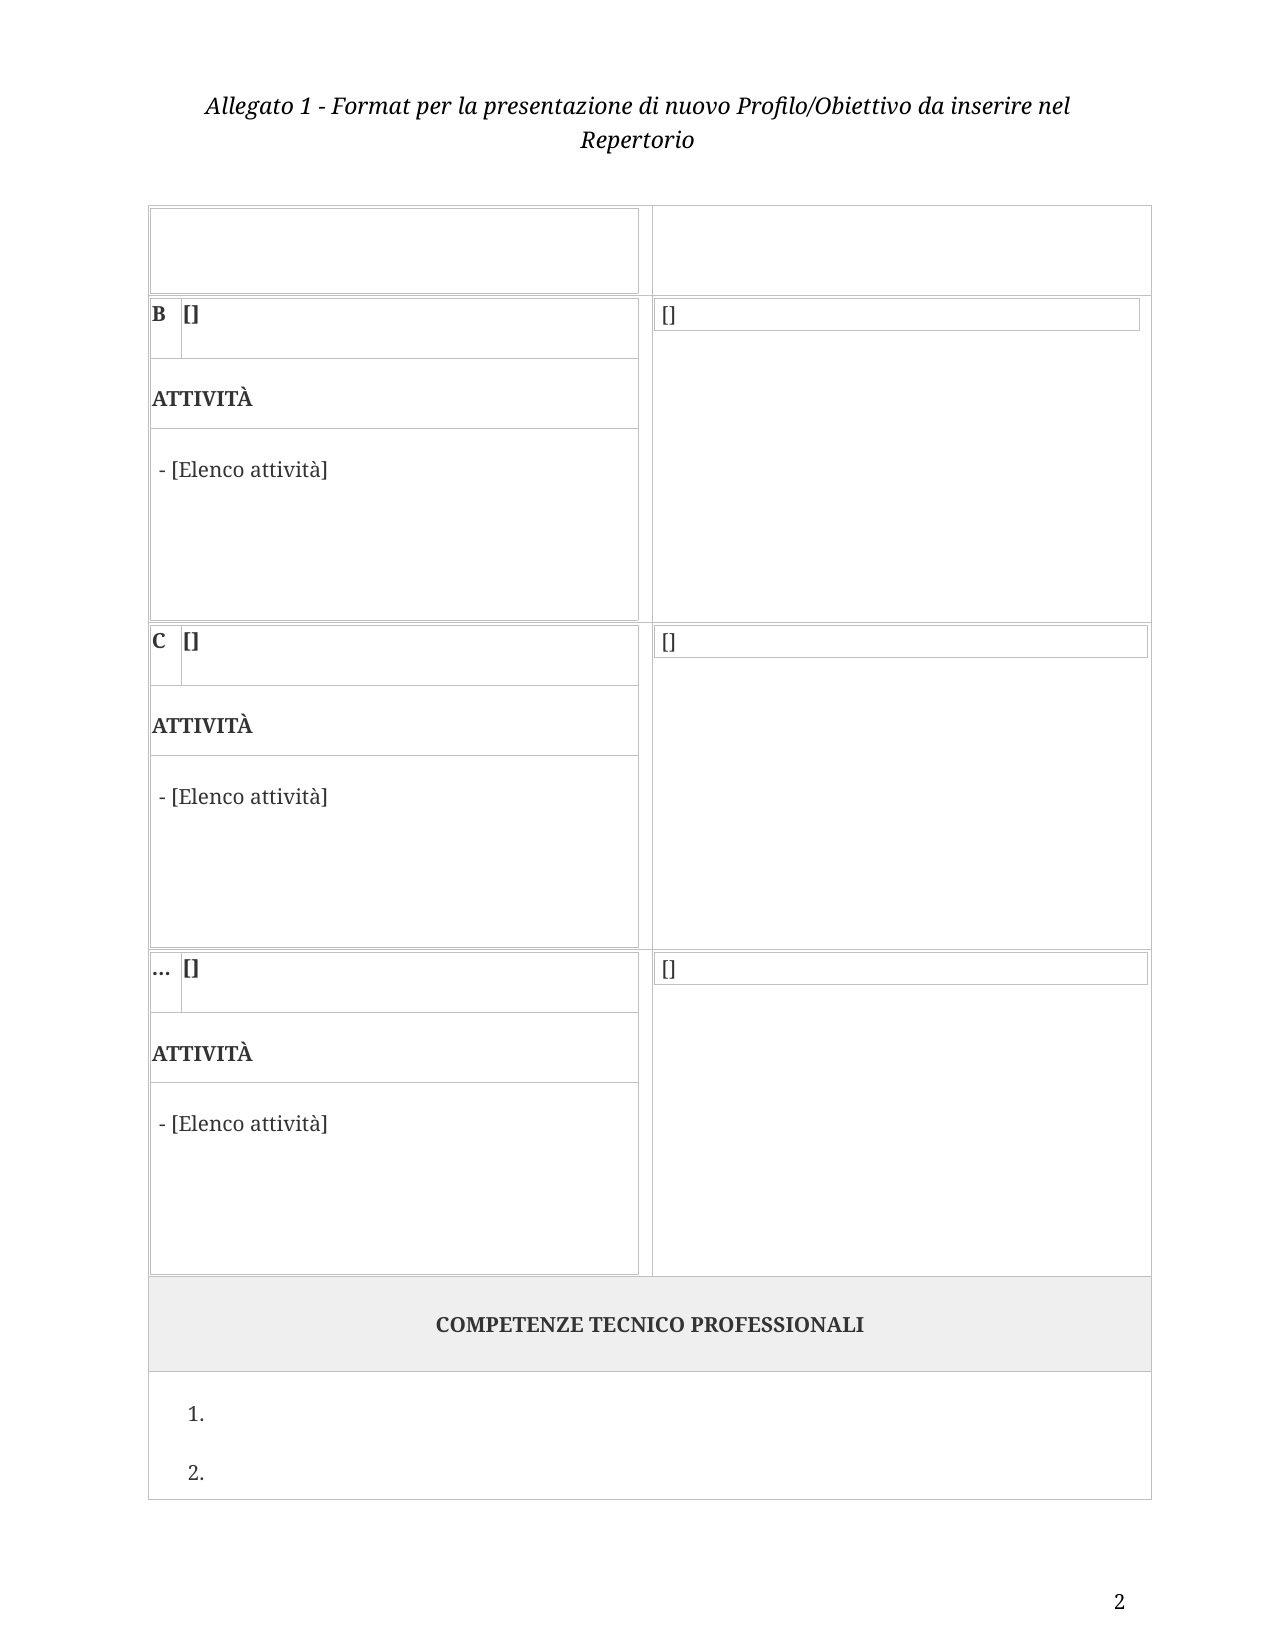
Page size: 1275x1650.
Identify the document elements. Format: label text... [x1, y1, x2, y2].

table_cell [149, 206, 652, 295]
table_cell [653, 950, 1151, 1276]
table_cell [149, 296, 652, 622]
table_header C [151, 626, 181, 685]
table_header … [151, 953, 181, 1012]
table_cell [653, 296, 1151, 622]
table_header [] [182, 626, 638, 685]
table_cell [152, 917, 638, 946]
table_cell COMPETENZE TECNICO PROFESSIONALI [149, 1277, 1151, 1371]
table_header [] [655, 299, 1139, 330]
table_header [] [655, 626, 1147, 657]
table_header [] [655, 953, 1147, 984]
table_cell [149, 1372, 1151, 1499]
table_cell [149, 623, 652, 949]
table_cell ATTIVITÀ [151, 359, 638, 428]
table_cell [149, 950, 652, 1276]
table_header - [Elenco attività] [152, 1084, 638, 1244]
table_header - [Elenco attività] [152, 430, 638, 590]
table_header B [151, 299, 181, 358]
table_cell [653, 623, 1151, 949]
table_cell ATTIVITÀ [151, 1013, 638, 1082]
table_header [] [182, 299, 638, 358]
table_cell [152, 590, 638, 618]
table_cell [152, 263, 638, 291]
table_header [152, 210, 638, 263]
table_cell ATTIVITÀ [151, 686, 638, 755]
table_cell [152, 1244, 638, 1273]
table_cell [653, 206, 1151, 295]
table_header [] [182, 953, 638, 1012]
table_header - [Elenco attività] [152, 757, 638, 917]
